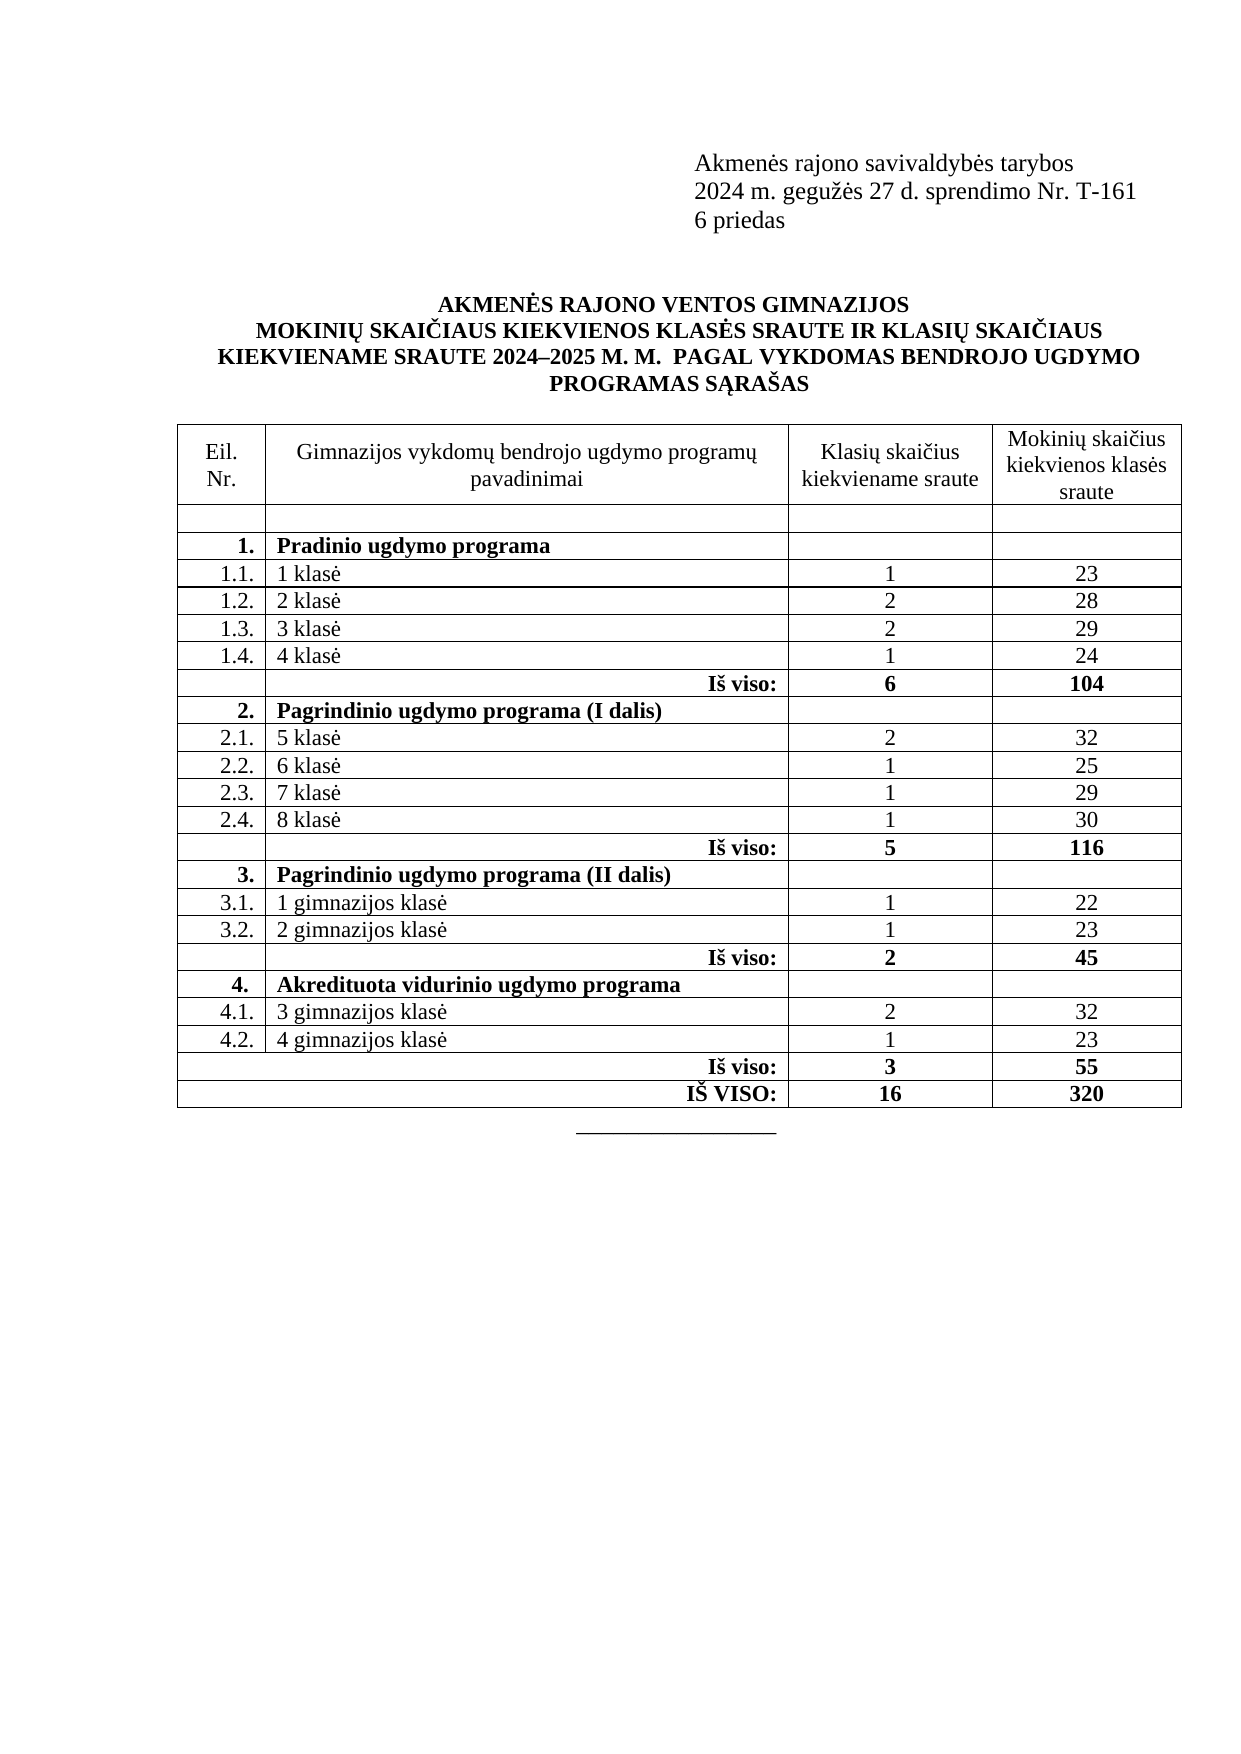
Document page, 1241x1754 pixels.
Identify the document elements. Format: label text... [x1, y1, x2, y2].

table_cell [266, 505, 788, 532]
table_cell Pradinio ugdymo programa [266, 533, 788, 559]
table_cell 30 [993, 807, 1181, 833]
table_cell 16 [789, 1081, 992, 1107]
table_cell 2. [178, 697, 265, 723]
table_cell 1 [789, 889, 992, 915]
table_cell 3. [178, 861, 265, 888]
table_cell Iš viso: [266, 670, 788, 696]
table_cell 23 [993, 560, 1181, 586]
table_cell 6 [789, 670, 992, 696]
text 6 priedas [177, 205, 1181, 234]
table_cell 7 klasė [266, 779, 788, 806]
table_cell 29 [993, 779, 1181, 806]
table_cell 3.2. [178, 916, 265, 942]
table_cell 32 [993, 998, 1181, 1025]
table_cell 104 [993, 670, 1181, 696]
table_cell 2 [789, 615, 992, 641]
table_cell [789, 533, 992, 559]
table_cell 1 [789, 1026, 992, 1052]
table_cell [178, 505, 265, 532]
table_cell 2.4. [178, 807, 265, 833]
table_cell 23 [993, 1026, 1181, 1052]
table_cell 22 [993, 889, 1181, 915]
table_cell 55 [993, 1053, 1181, 1079]
table_cell 1.1. [178, 560, 265, 586]
table_cell 1 [789, 642, 992, 668]
table_cell 1.4. [178, 642, 265, 668]
table_cell 3 gimnazijos klasė [266, 998, 788, 1025]
table_cell 2 gimnazijos klasė [266, 916, 788, 942]
table_cell 1 [789, 560, 992, 586]
table_cell 3 klasė [266, 615, 788, 641]
table_cell 1.3. [178, 615, 265, 641]
table_cell Iš viso: [266, 944, 788, 970]
table_cell 2 [789, 998, 992, 1025]
table_cell 1 [789, 807, 992, 833]
table_cell 1. [178, 533, 265, 559]
table_cell 2 [789, 724, 992, 751]
table_cell [789, 505, 992, 532]
table_cell 4 gimnazijos klasė [266, 1026, 788, 1052]
table_cell 3.1. [178, 889, 265, 915]
table_cell 2.2. [178, 752, 265, 778]
table_cell 4.1. [178, 998, 265, 1025]
table_cell [178, 834, 265, 860]
table_cell 2 klasė [266, 588, 788, 614]
table_cell [993, 697, 1181, 723]
table_cell 25 [993, 752, 1181, 778]
table_cell 1 [789, 752, 992, 778]
table_cell 45 [993, 944, 1181, 970]
table_cell 5 [789, 834, 992, 860]
table_cell Akredituota vidurinio ugdymo programa [266, 971, 788, 997]
table_cell 29 [993, 615, 1181, 641]
table_cell Iš viso: [266, 834, 788, 860]
table_cell 3 [789, 1053, 992, 1079]
table_cell 32 [993, 724, 1181, 751]
table_cell Iš viso: [178, 1053, 788, 1079]
table_cell 5 klasė [266, 724, 788, 751]
table_cell 6 klasė [266, 752, 788, 778]
table_cell 28 [993, 588, 1181, 614]
table_cell [789, 861, 992, 888]
table_header Mokinių skaičius kiekvienos klasės sraute [993, 425, 1181, 504]
table_cell 1 [789, 916, 992, 942]
text MOKINIŲ SKAIČIAUS KIEKVIENOS KLASĖS SRAUTE IR KLASIŲ SKAIČIAUS KIEKVIENAME SRAUTE 2024–2025 M. M. PAGAL VYKDOMAS BENDROJO UGDYMO PROGRAMAS SĄRAŠAS [177, 317, 1181, 396]
table_header Eil. Nr. [178, 425, 265, 504]
table_cell 4.2. [178, 1026, 265, 1052]
table_cell [789, 971, 992, 997]
table_cell 2 [789, 944, 992, 970]
text 2024 m. gegužės 27 d. sprendimo Nr. T-161 [177, 176, 1181, 205]
table_cell 1 gimnazijos klasė [266, 889, 788, 915]
table_header Klasių skaičius kiekviename sraute [789, 425, 992, 504]
table_cell Pagrindinio ugdymo programa (I dalis) [266, 697, 788, 723]
table_cell 8 klasė [266, 807, 788, 833]
text Akmenės rajono savivaldybės tarybos [559, 148, 1181, 176]
text ________________ [177, 1108, 1181, 1137]
table_cell 4. [178, 971, 265, 997]
table_cell Pagrindinio ugdymo programa (II dalis) [266, 861, 788, 888]
table_cell 23 [993, 916, 1181, 942]
table_cell [178, 670, 265, 696]
table_cell [993, 533, 1181, 559]
table_cell [993, 861, 1181, 888]
table_cell [789, 697, 992, 723]
table_cell IŠ VISO: [178, 1081, 788, 1107]
table_cell 1.2. [178, 588, 265, 614]
table_cell 2.1. [178, 724, 265, 751]
table_cell 2 [789, 588, 992, 614]
table_cell [178, 944, 265, 970]
table_cell 320 [993, 1081, 1181, 1107]
table_cell 1 klasė [266, 560, 788, 586]
table_cell 116 [993, 834, 1181, 860]
text AKMENĖS RAJONO VENTOS GIMNAZIJOS [177, 291, 1181, 317]
table_cell 24 [993, 642, 1181, 668]
table_cell 1 [789, 779, 992, 806]
table_cell 2.3. [178, 779, 265, 806]
table_cell 4 klasė [266, 642, 788, 668]
table_cell [993, 505, 1181, 532]
table_cell [993, 971, 1181, 997]
table_header Gimnazijos vykdomų bendrojo ugdymo programų pavadinimai [266, 425, 788, 504]
